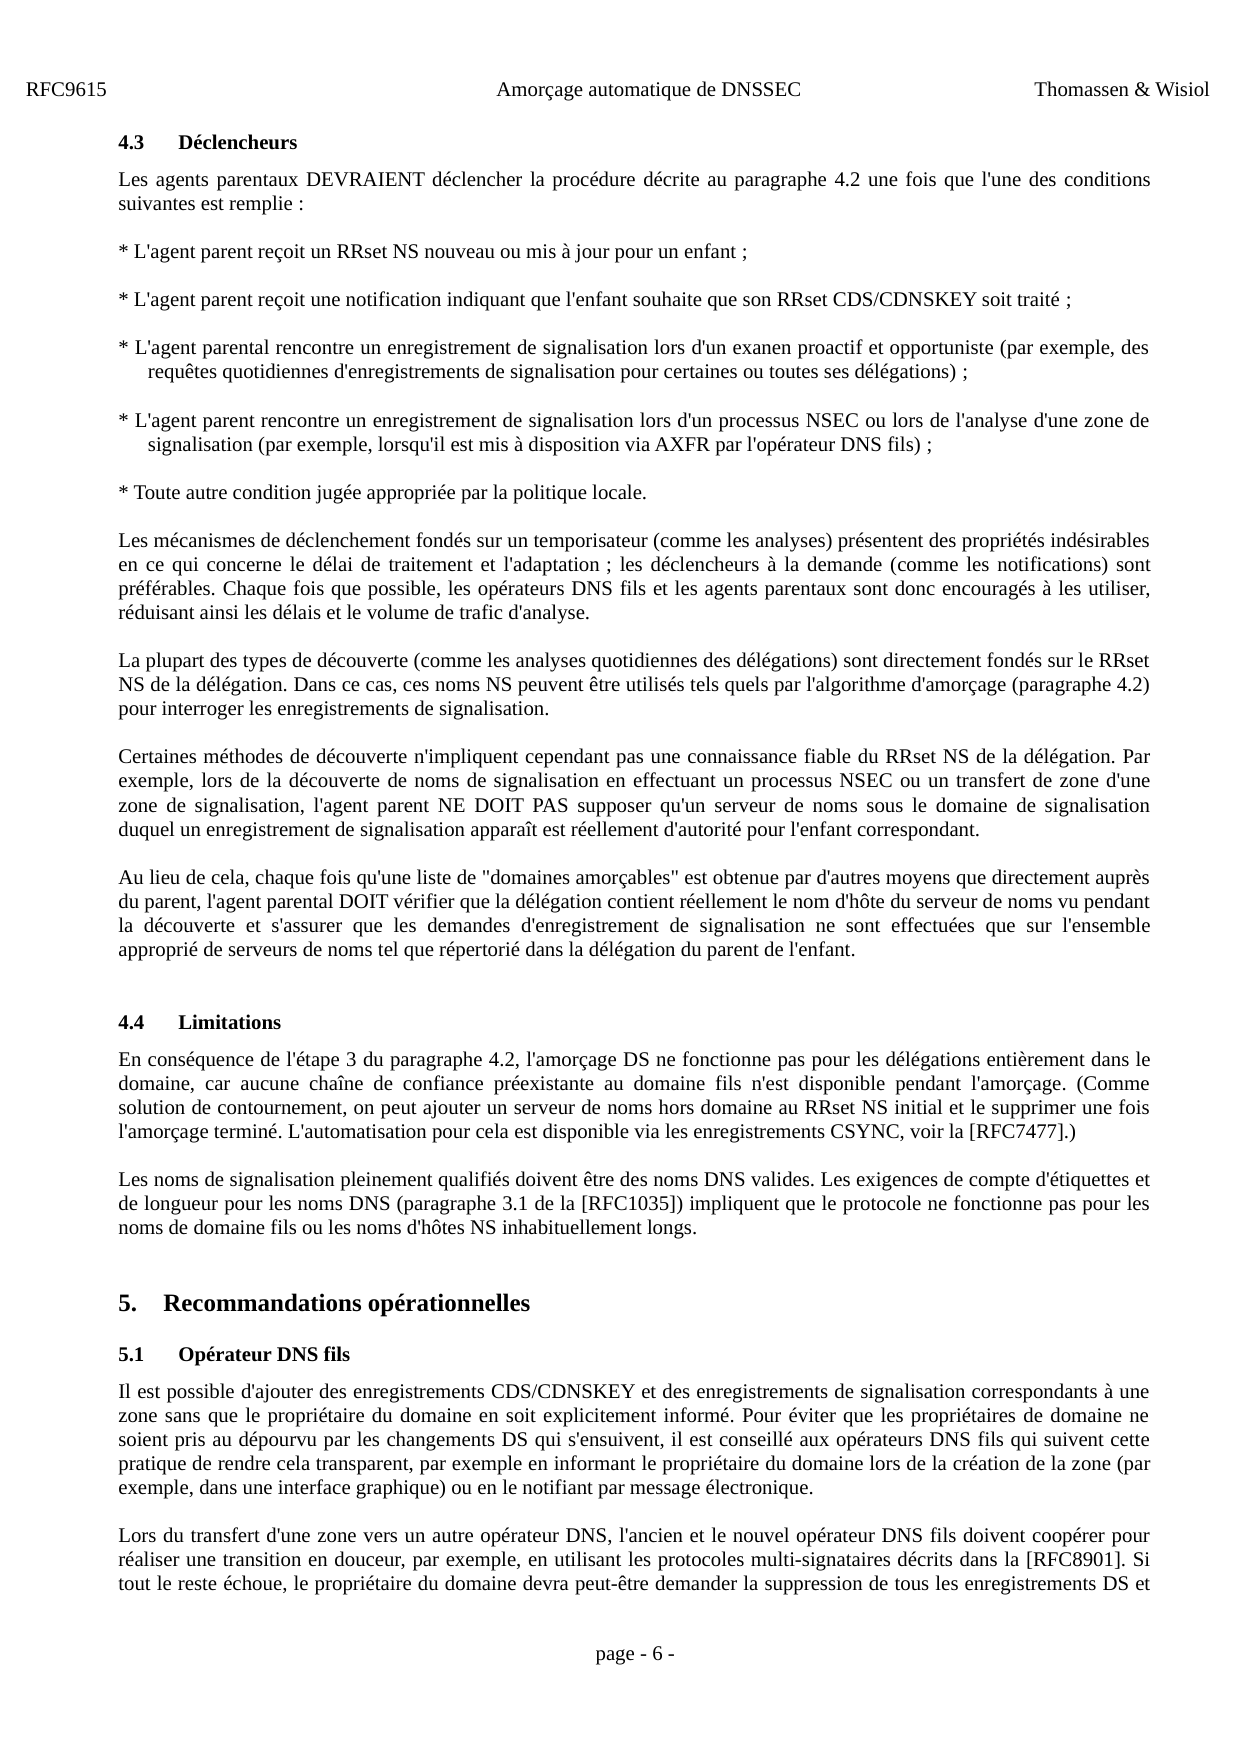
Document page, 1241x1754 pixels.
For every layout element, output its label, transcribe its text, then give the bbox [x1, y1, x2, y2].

subtitle 4.3 Déclencheurs [118, 130, 1152, 154]
text Il est possible d'ajouter des enregistrements CDS/CDNSKEY et des enregistrements de signalisation correspondants à une zone sans que le propriétaire du domaine en soit explicitement informé. Pour éviter que les propriétaires de domaine ne soient pris au dépourvu par les changements DS qui s'ensuivent, il est conseillé aux opérateurs DNS fils qui suivent cette pratique de rendre cela transparent, par exemple en informant le propriétaire du domaine lors de la création de la zone (par exemple, dans une interface graphique) ou en le notifiant par message électronique. [118, 1379, 1152, 1499]
subtitle 4.4 Limitations [118, 1010, 1152, 1034]
subtitle 5.1 Opérateur DNS fils [118, 1342, 1152, 1366]
text Lors du transfert d'une zone vers un autre opérateur DNS, l'ancien et le nouvel opérateur DNS fils doivent coopérer pour réaliser une transition en douceur, par exemple, en utilisant les protocoles multi-signataires décrits dans la [RFC8901]. Si tout le reste échoue, le propriétaire du domaine devra peut-être demander la suppression de tous les enregistrements DS et [118, 1523, 1152, 1595]
text Certaines méthodes de découverte n'impliquent cependant pas une connaissance fiable du RRset NS de la délégation. Par exemple, lors de la découverte de noms de signalisation en effectuant un processus NSEC ou un transfert de zone d'une zone de signalisation, l'agent parent NE DOIT PAS supposer qu'un serveur de noms sous le domaine de signalisation duquel un enregistrement de signalisation apparaît est réellement d'autorité pour l'enfant correspondant. [118, 744, 1152, 841]
text Au lieu de cela, chaque fois qu'une liste de "domaines amorçables" est obtenue par d'autres moyens que directement auprès du parent, l'agent parental DOIT vérifier que la délégation contient réellement le nom d'hôte du serveur de noms vu pendant la découverte et s'assurer que les demandes d'enregistrement de signalisation ne sont effectuées que sur l'ensemble approprié de serveurs de noms tel que répertorié dans la délégation du parent de l'enfant. [118, 865, 1152, 961]
text * L'agent parent reçoit une notification indiquant que l'enfant souhaite que son RRset CDS/CDNSKEY soit traité ; [118, 287, 1152, 311]
text Les agents parentaux DEVRAIENT déclencher la procédure décrite au paragraphe 4.2 une fois que l'une des conditions suivantes est remplie : [118, 167, 1152, 215]
text La plupart des types de découverte (comme les analyses quotidiennes des délégations) sont directement fondés sur le RRset NS de la délégation. Dans ce cas, ces noms NS peuvent être utilisés tels quels par l'algorithme d'amorçage (paragraphe 4.2) pour interroger les enregistrements de signalisation. [118, 648, 1152, 720]
text Les mécanismes de déclenchement fondés sur un temporisateur (comme les analyses) présentent des propriétés indésirables en ce qui concerne le délai de traitement et l'adaptation ; les déclencheurs à la demande (comme les notifications) sont préférables. Chaque fois que possible, les opérateurs DNS fils et les agents parentaux sont donc encouragés à les utiliser, réduisant ainsi les délais et le volume de trafic d'analyse. [118, 528, 1152, 624]
text * L'agent parental rencontre un enregistrement de signalisation lors d'un exanen proactif et opportuniste (par exemple, des requêtes quotidiennes d'enregistrements de signalisation pour certaines ou toutes ses délégations) ; [118, 335, 1152, 383]
text * Toute autre condition jugée appropriée par la politique locale. [118, 480, 1152, 504]
subtitle 5. Recommandations opérationnelles [118, 1288, 1152, 1317]
text En conséquence de l'étape 3 du paragraphe 4.2, l'amorçage DS ne fonctionne pas pour les délégations entièrement dans le domaine, car aucune chaîne de confiance préexistante au domaine fils n'est disponible pendant l'amorçage. (Comme solution de contournement, on peut ajouter un serveur de noms hors domaine au RRset NS initial et le supprimer une fois l'amorçage terminé. L'automatisation pour cela est disponible via les enregistrements CSYNC, voir la [RFC7477].) [118, 1047, 1152, 1143]
text Les noms de signalisation pleinement qualifiés doivent être des noms DNS valides. Les exigences de compte d'étiquettes et de longueur pour les noms DNS (paragraphe 3.1 de la [RFC1035]) impliquent que le protocole ne fonctionne pas pour les noms de domaine fils ou les noms d'hôtes NS inhabituellement longs. [118, 1167, 1152, 1239]
text * L'agent parent rencontre un enregistrement de signalisation lors d'un processus NSEC ou lors de l'analyse d'une zone de signalisation (par exemple, lorsqu'il est mis à disposition via AXFR par l'opérateur DNS fils) ; [118, 407, 1152, 456]
text * L'agent parent reçoit un RRset NS nouveau ou mis à jour pour un enfant ; [118, 239, 1152, 263]
